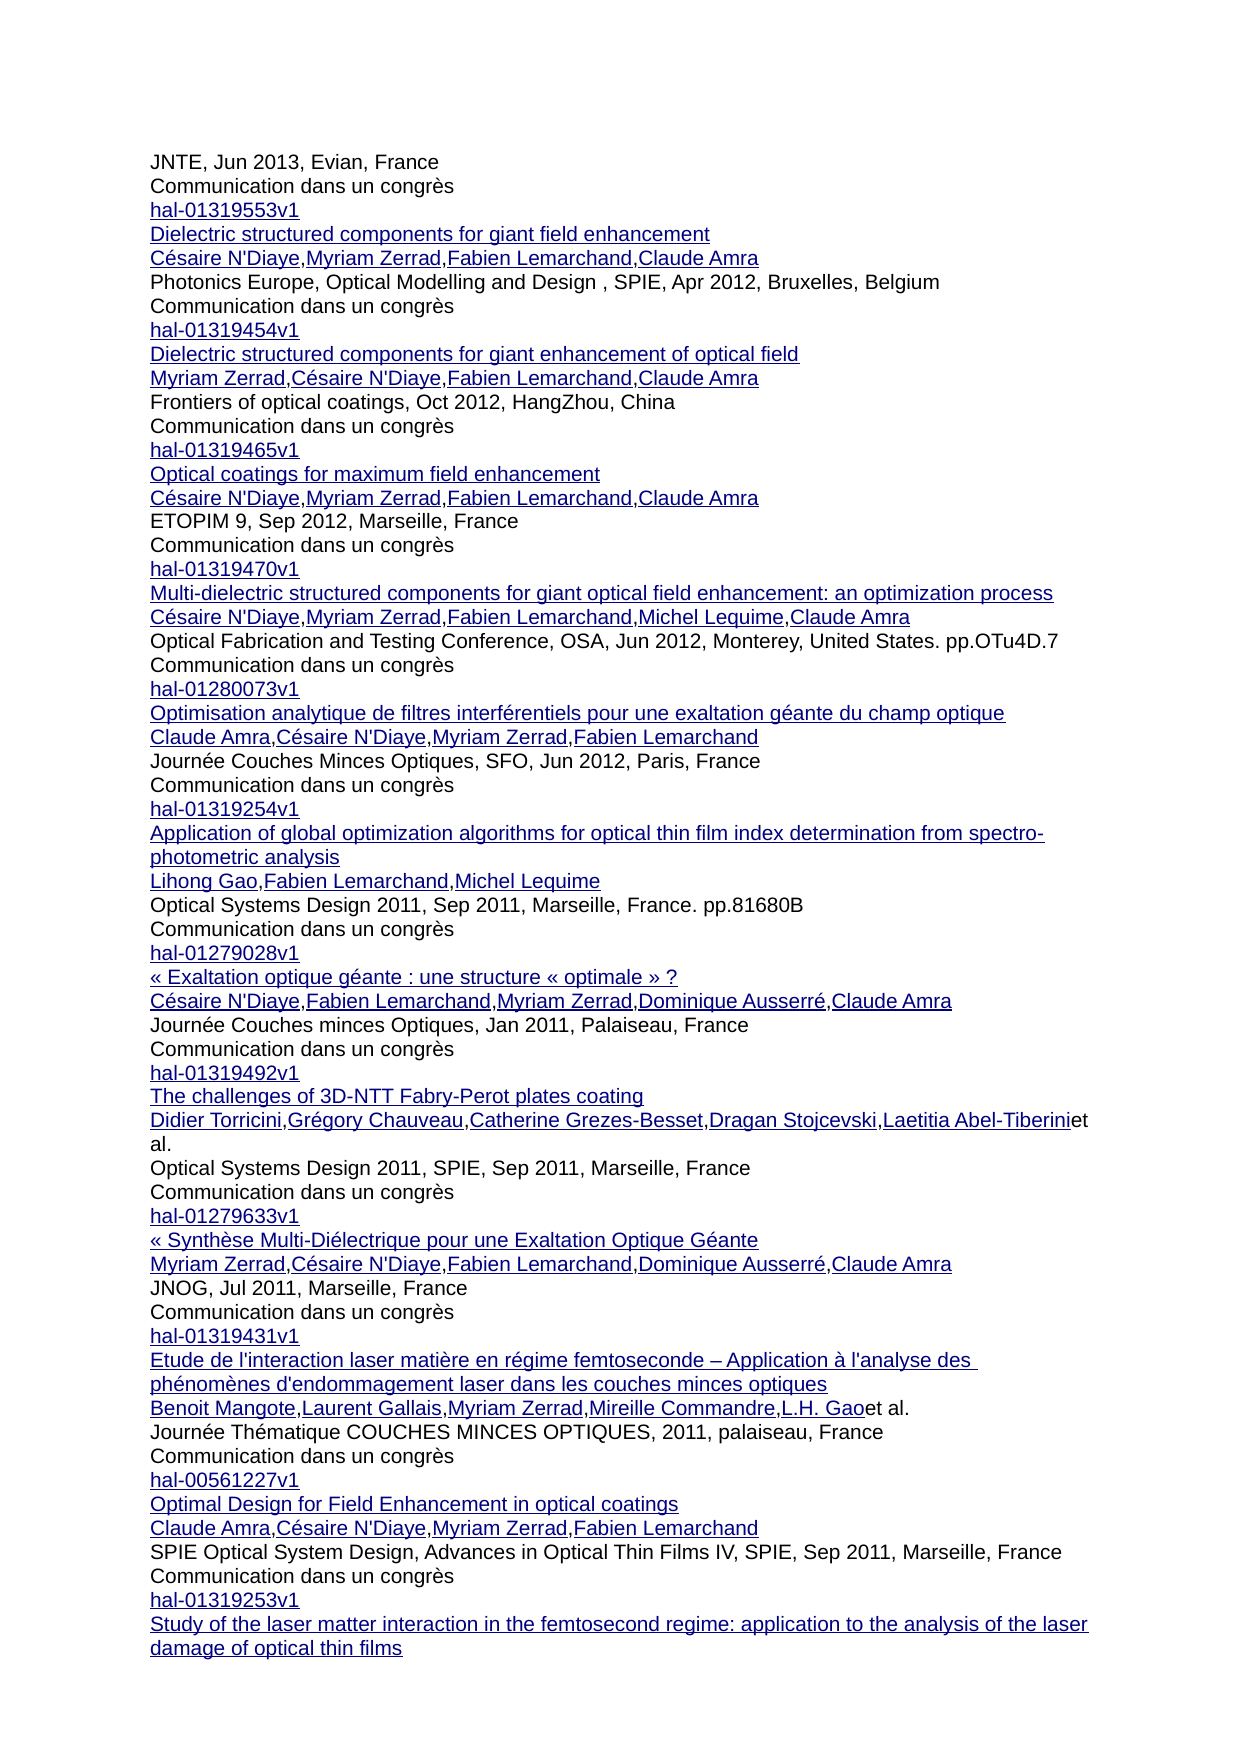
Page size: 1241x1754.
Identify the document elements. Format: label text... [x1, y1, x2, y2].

table_cell Study of the laser matter interaction in the femtosecond regime: application to the analysis of the laser damage of optical thin films [150, 1611, 1090, 1659]
table_cell Multi-dielectric structured components for giant optical field enhancement: an optimization process Césaire N'Diaye,Myriam Zerrad,Fabien Lemarchand,Michel Lequime,Claude Amra Optical Fabrication and Testing Conference, OSA, Jun 2012, Monterey, United States. pp.OTu4D.7 Communication dans un congrès hal-01280073v1 [150, 581, 1090, 701]
table_cell Application of global optimization algorithms for optical thin film index determination from spectro-photometric analysis Lihong Gao,Fabien Lemarchand,Michel Lequime Optical Systems Design 2011, Sep 2011, Marseille, France. pp.81680B Communication dans un congrès hal-01279028v1 [150, 821, 1090, 964]
table_cell JNTE, Jun 2013, Evian, France Communication dans un congrès hal-01319553v1 [150, 150, 1090, 222]
table_cell Dielectric structured components for giant enhancement of optical field Myriam Zerrad,Césaire N'Diaye,Fabien Lemarchand,Claude Amra Frontiers of optical coatings, Oct 2012, HangZhou, China Communication dans un congrès hal-01319465v1 [150, 342, 1090, 461]
table_cell « Synthèse Multi-Diélectrique pour une Exaltation Optique Géante Myriam Zerrad,Césaire N'Diaye,Fabien Lemarchand,Dominique Ausserré,Claude Amra JNOG, Jul 2011, Marseille, France Communication dans un congrès hal-01319431v1 [150, 1228, 1090, 1348]
table_cell Dielectric structured components for giant field enhancement Césaire N'Diaye,Myriam Zerrad,Fabien Lemarchand,Claude Amra Photonics Europe, Optical Modelling and Design , SPIE, Apr 2012, Bruxelles, Belgium Communication dans un congrès hal-01319454v1 [150, 222, 1090, 342]
table_cell « Exaltation optique géante : une structure « optimale » ? Césaire N'Diaye,Fabien Lemarchand,Myriam Zerrad,Dominique Ausserré,Claude Amra Journée Couches minces Optiques, Jan 2011, Palaiseau, France Communication dans un congrès hal-01319492v1 [150, 965, 1090, 1084]
table_cell Optimal Design for Field Enhancement in optical coatings Claude Amra,Césaire N'Diaye,Myriam Zerrad,Fabien Lemarchand SPIE Optical System Design, Advances in Optical Thin Films IV, SPIE, Sep 2011, Marseille, France Communication dans un congrès hal-01319253v1 [150, 1492, 1090, 1611]
table_cell Optical coatings for maximum field enhancement Césaire N'Diaye,Myriam Zerrad,Fabien Lemarchand,Claude Amra ETOPIM 9, Sep 2012, Marseille, France Communication dans un congrès hal-01319470v1 [150, 461, 1090, 581]
table_cell Optimisation analytique de filtres interférentiels pour une exaltation géante du champ optique Claude Amra,Césaire N'Diaye,Myriam Zerrad,Fabien Lemarchand Journée Couches Minces Optiques, SFO, Jun 2012, Paris, France Communication dans un congrès hal-01319254v1 [150, 701, 1090, 821]
table_cell The challenges of 3D-NTT Fabry-Perot plates coating Didier Torricini,Grégory Chauveau,Catherine Grezes-Besset,Dragan Stojcevski,Laetitia Abel-Tiberiniet al. Optical Systems Design 2011, SPIE, Sep 2011, Marseille, France Communication dans un congrès hal-01279633v1 [150, 1084, 1090, 1228]
table_cell Etude de l'interaction laser matière en régime femtoseconde – Application à l'analyse des phénomènes d'endommagement laser dans les couches minces optiques Benoit Mangote,Laurent Gallais,Myriam Zerrad,Mireille Commandre,L.H. Gaoet al. Journée Thématique COUCHES MINCES OPTIQUES, 2011, palaiseau, France Communication dans un congrès hal-00561227v1 [150, 1348, 1090, 1492]
